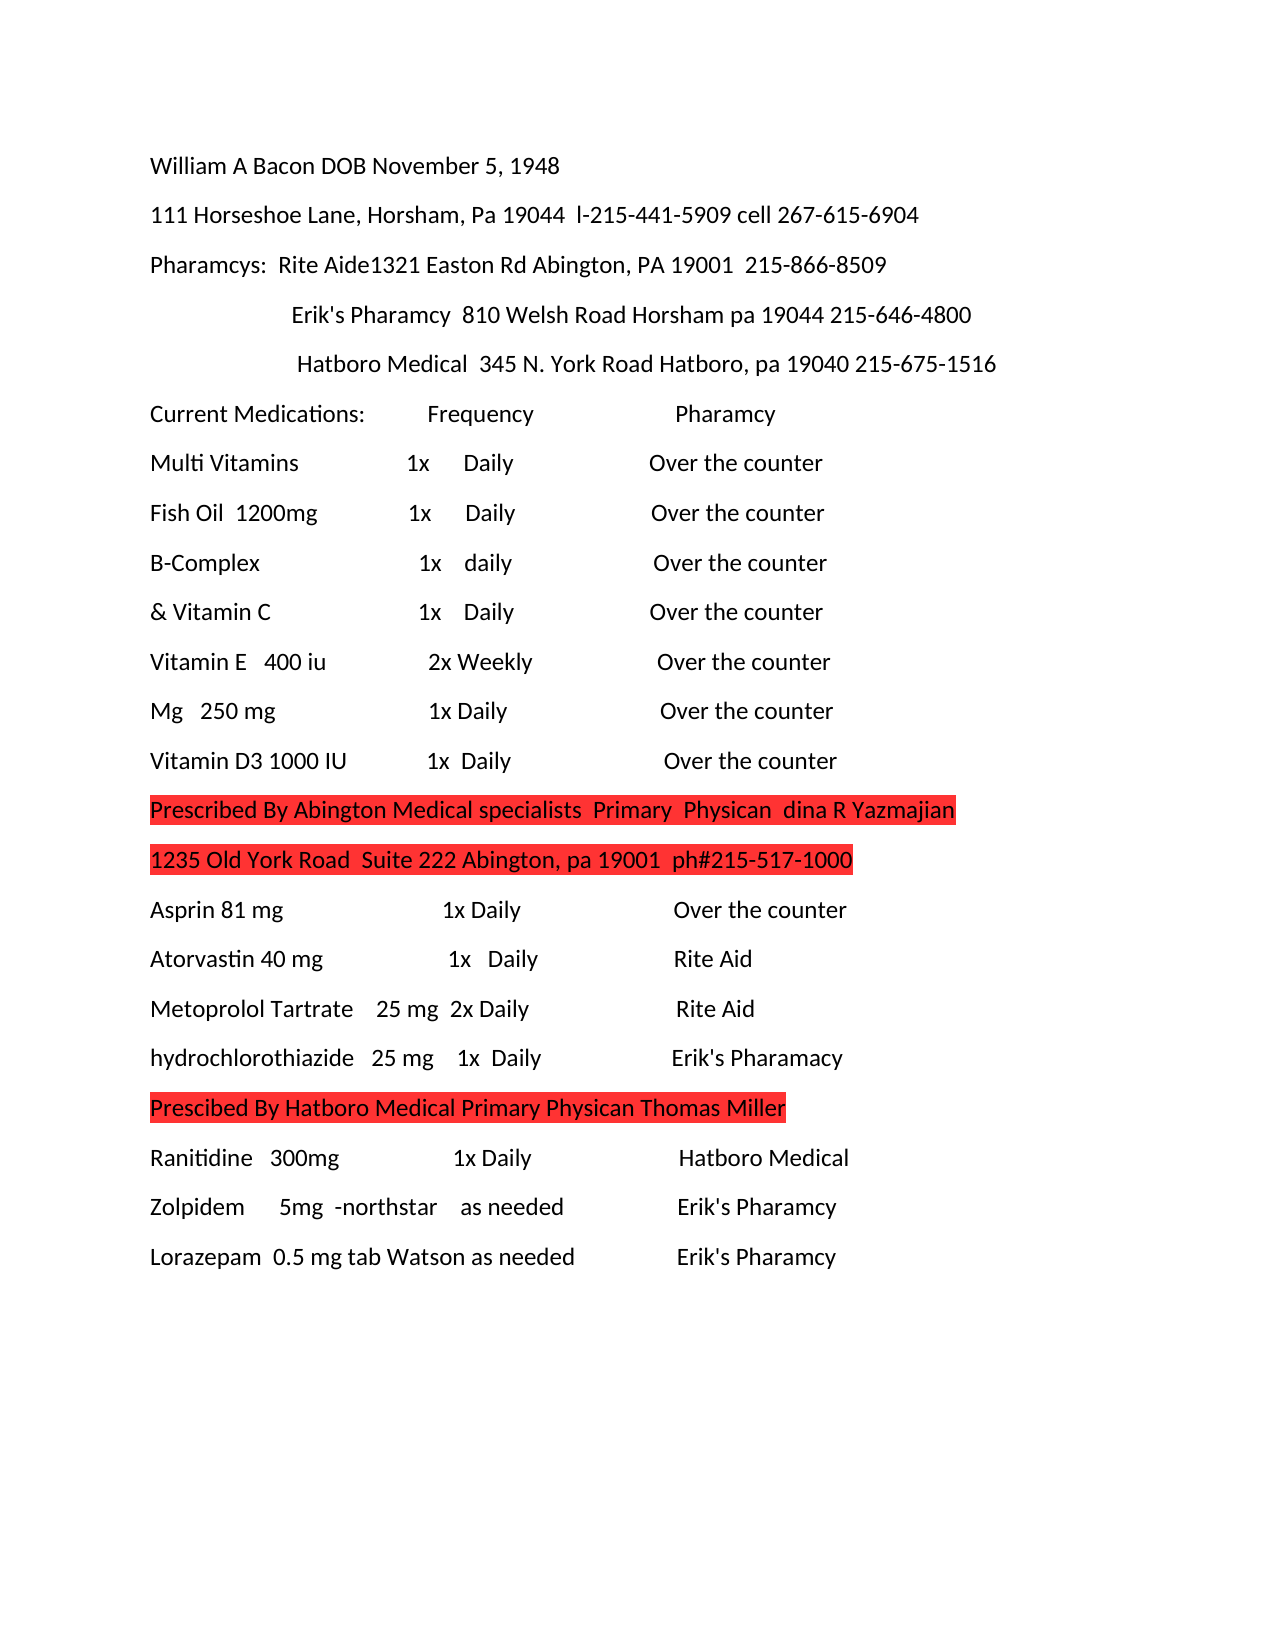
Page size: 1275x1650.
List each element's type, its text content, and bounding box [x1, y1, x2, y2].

text Prescribed By Abington Medical specialists Primary Physican dina R Yazmajian [150, 794, 1125, 825]
text Vitamin D3 1000 IU 1x Daily Over the counter [150, 745, 1125, 776]
text hydrochlorothiazide 25 mg 1x Daily Erik's Pharamacy [150, 1042, 1125, 1073]
text & Vitamin C 1x Daily Over the counter [150, 596, 1125, 627]
text 1235 Old York Road Suite 222 Abington, pa 19001 ph#215-517-1000 [150, 844, 1125, 875]
text Vitamin E 400 iu 2x Weekly Over the counter [150, 646, 1125, 676]
text Pharamcys: Rite Aide1321 Easton Rd Abington, PA 19001 215-866-8509 [150, 249, 1125, 280]
text Atorvastin 40 mg 1x Daily Rite Aid [150, 943, 1125, 974]
text Asprin 81 mg 1x Daily Over the counter [150, 894, 1125, 924]
text Fish Oil 1200mg 1x Daily Over the counter [150, 497, 1125, 528]
text 111 Horseshoe Lane, Horsham, Pa 19044 l-215-441-5909 cell 267-615-6904 [150, 199, 1125, 230]
text Multi Vitamins 1x Daily Over the counter [150, 447, 1125, 478]
text Ranitidine 300mg 1x Daily Hatboro Medical [150, 1142, 1125, 1172]
text B-Complex 1x daily Over the counter [150, 547, 1125, 577]
text Mg 250 mg 1x Daily Over the counter [150, 695, 1125, 726]
text Erik's Pharamcy 810 Welsh Road Horsham pa 19044 215-646-4800 [150, 299, 1125, 329]
text Current Medications: Frequency Pharamcy [150, 398, 1125, 428]
text Hatboro Medical 345 N. York Road Hatboro, pa 19040 215-675-1516 [150, 348, 1125, 379]
text William A Bacon DOB November 5, 1948 [150, 150, 1125, 181]
text Prescibed By Hatboro Medical Primary Physican Thomas Miller [150, 1092, 1125, 1123]
text Metoprolol Tartrate 25 mg 2x Daily Rite Aid [150, 993, 1125, 1023]
text Lorazepam 0.5 mg tab Watson as needed Erik's Pharamcy [150, 1241, 1125, 1271]
text Zolpidem 5mg -northstar as needed Erik's Pharamcy [150, 1191, 1125, 1222]
